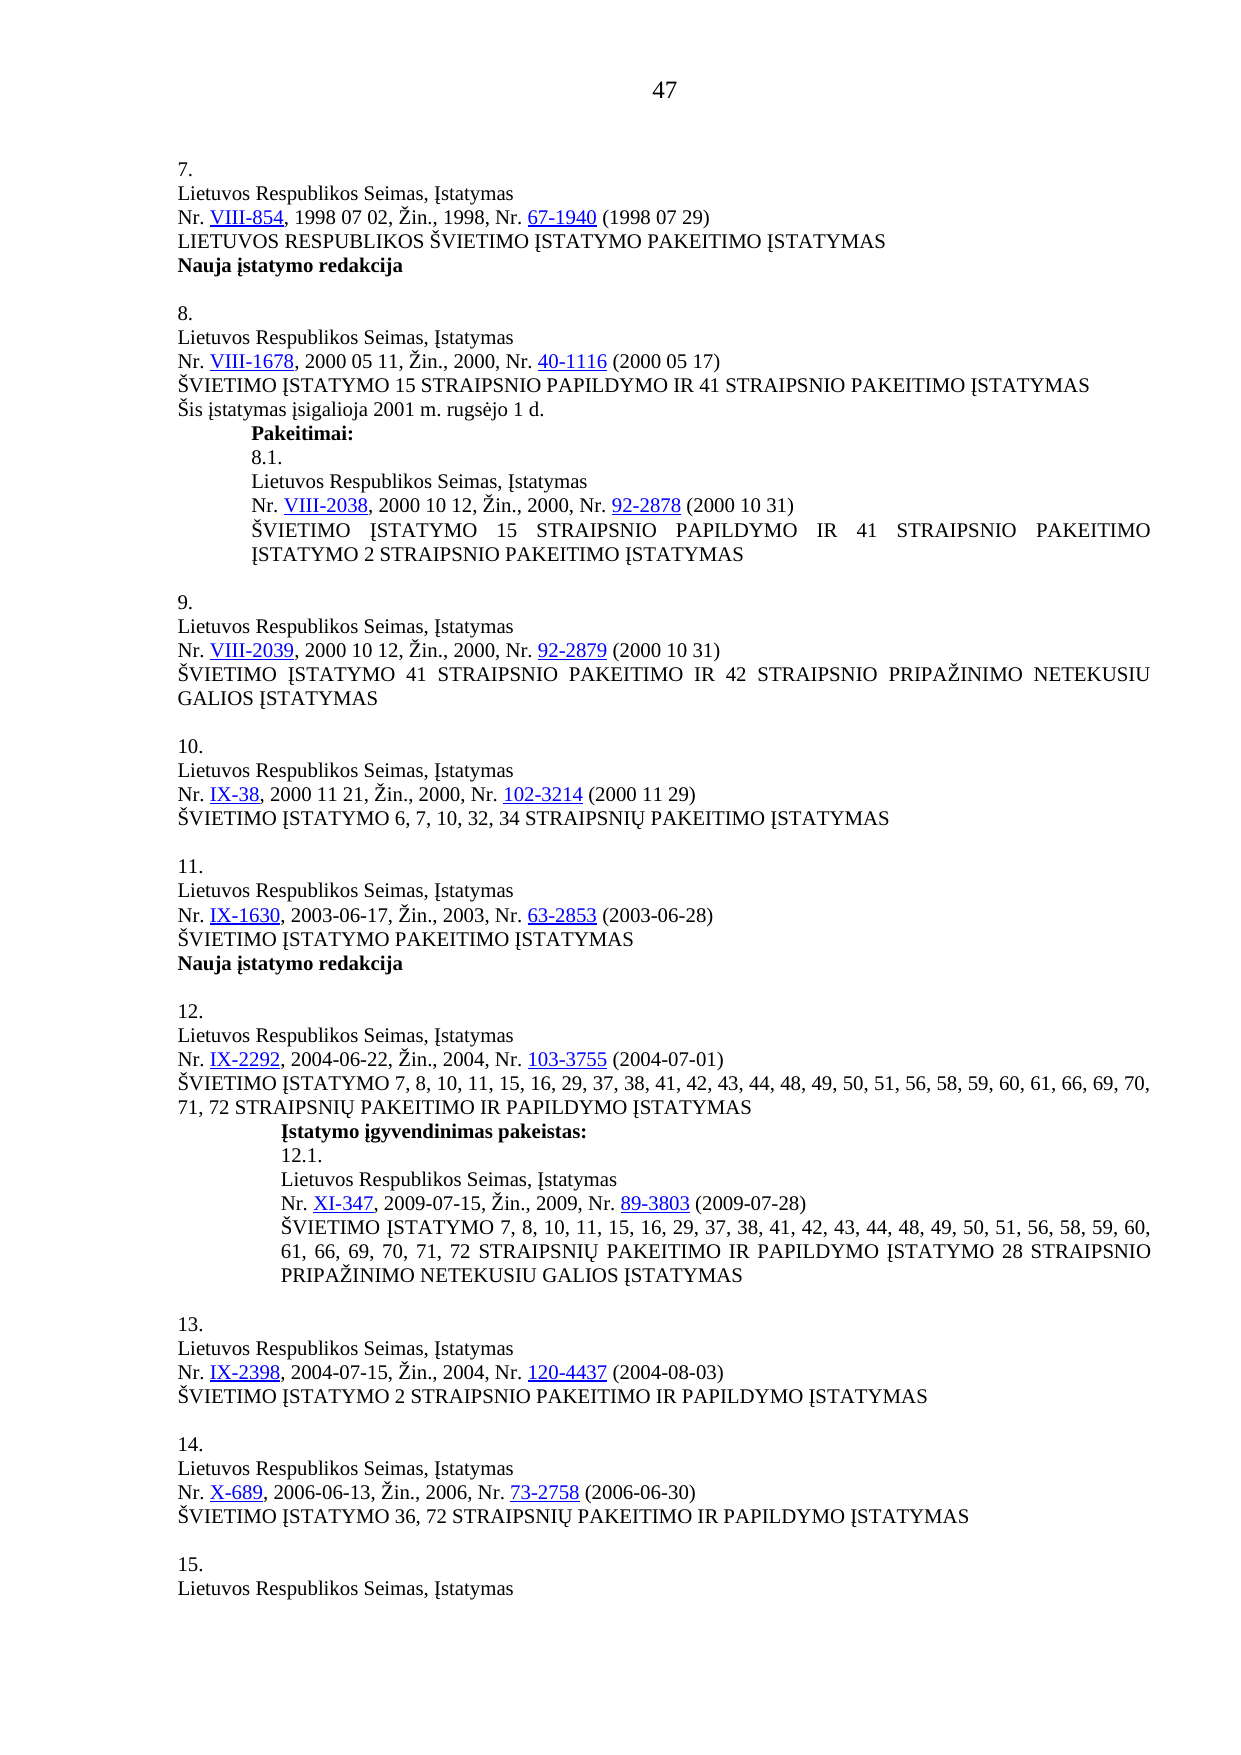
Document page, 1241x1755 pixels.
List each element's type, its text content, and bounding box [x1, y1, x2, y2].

text ŠVIETIMO ĮSTATYMO 15 STRAIPSNIO PAPILDYMO IR 41 STRAIPSNIO PAKEITIMO ĮSTATYMAS [177, 373, 1152, 397]
text LIETUVOS RESPUBLIKOS ŠVIETIMO ĮSTATYMO PAKEITIMO ĮSTATYMAS [177, 229, 1152, 253]
text 10. [177, 734, 1152, 758]
text 8. [177, 301, 1152, 325]
text 13. [177, 1312, 1152, 1336]
text ŠVIETIMO ĮSTATYMO 41 STRAIPSNIO PAKEITIMO IR 42 STRAIPSNIO PRIPAŽINIMO NETEKUSIU GALIOS ĮSTATYMAS [177, 662, 1152, 710]
text Nauja įstatymo redakcija [177, 951, 1152, 975]
text Nr. VIII-2038, 2000 10 12, Žin., 2000, Nr. 92-2878 (2000 10 31) [177, 493, 1152, 517]
text Nr. IX-2398, 2004-07-15, Žin., 2004, Nr. 120-4437 (2004-08-03) [177, 1360, 1152, 1384]
text Lietuvos Respublikos Seimas, Įstatymas [177, 1023, 1152, 1047]
text Įstatymo įgyvendinimas pakeistas: [177, 1119, 1152, 1143]
text Nr. VIII-1678, 2000 05 11, Žin., 2000, Nr. 40-1116 (2000 05 17) [177, 349, 1152, 373]
text ŠVIETIMO ĮSTATYMO 15 STRAIPSNIO PAPILDYMO IR 41 STRAIPSNIO PAKEITIMO ĮSTATYMO 2 STRAIPSNIO PAKEITIMO ĮSTATYMAS [251, 517, 1152, 566]
text Lietuvos Respublikos Seimas, Įstatymas [177, 614, 1152, 638]
text 14. [177, 1432, 1152, 1456]
text Lietuvos Respublikos Seimas, Įstatymas [177, 878, 1152, 902]
text Šis įstatymas įsigalioja 2001 m. rugsėjo 1 d. [177, 397, 1152, 421]
text Pakeitimai: [177, 421, 1152, 445]
text Lietuvos Respublikos Seimas, Įstatymas [177, 758, 1152, 782]
text 11. [177, 854, 1152, 878]
text Lietuvos Respublikos Seimas, Įstatymas [177, 1576, 1152, 1600]
text Lietuvos Respublikos Seimas, Įstatymas [177, 181, 1152, 205]
text 9. [177, 590, 1152, 614]
text ŠVIETIMO ĮSTATYMO 36, 72 STRAIPSNIŲ PAKEITIMO IR PAPILDYMO ĮSTATYMAS [177, 1504, 1152, 1528]
text ŠVIETIMO ĮSTATYMO 6, 7, 10, 32, 34 STRAIPSNIŲ PAKEITIMO ĮSTATYMAS [177, 806, 1152, 830]
text Nr. VIII-854, 1998 07 02, Žin., 1998, Nr. 67-1940 (1998 07 29) [177, 205, 1152, 229]
text Nr. XI-347, 2009-07-15, Žin., 2009, Nr. 89-3803 (2009-07-28) [177, 1191, 1152, 1215]
text Lietuvos Respublikos Seimas, Įstatymas [177, 1456, 1152, 1480]
text ŠVIETIMO ĮSTATYMO 7, 8, 10, 11, 15, 16, 29, 37, 38, 41, 42, 43, 44, 48, 49, 50, 51, 56, 58, 59, 60, 61, 66, 69, 70, 71, 72 STRAIPSNIŲ PAKEITIMO IR PAPILDYMO ĮSTATYMAS [177, 1071, 1152, 1119]
text Nr. X-689, 2006-06-13, Žin., 2006, Nr. 73-2758 (2006-06-30) [177, 1480, 1152, 1504]
text 7. [177, 157, 1152, 181]
text Lietuvos Respublikos Seimas, Įstatymas [177, 469, 1152, 493]
text ŠVIETIMO ĮSTATYMO 2 STRAIPSNIO PAKEITIMO IR PAPILDYMO ĮSTATYMAS [177, 1384, 1152, 1408]
text Nr. IX-38, 2000 11 21, Žin., 2000, Nr. 102-3214 (2000 11 29) [177, 782, 1152, 806]
text ŠVIETIMO ĮSTATYMO 7, 8, 10, 11, 15, 16, 29, 37, 38, 41, 42, 43, 44, 48, 49, 50, 51, 56, 58, 59, 60, 61, 66, 69, 70, 71, 72 STRAIPSNIŲ PAKEITIMO IR PAPILDYMO ĮSTATYMO 28 STRAIPSNIO PRIPAŽINIMO NETEKUSIU GALIOS ĮSTATYMAS [281, 1215, 1152, 1287]
text Lietuvos Respublikos Seimas, Įstatymas [177, 1336, 1152, 1360]
text Nr. IX-2292, 2004-06-22, Žin., 2004, Nr. 103-3755 (2004-07-01) [177, 1047, 1152, 1071]
text 12. [177, 999, 1152, 1023]
text ŠVIETIMO ĮSTATYMO PAKEITIMO ĮSTATYMAS [177, 927, 1152, 951]
text Lietuvos Respublikos Seimas, Įstatymas [177, 1167, 1152, 1191]
text Lietuvos Respublikos Seimas, Įstatymas [177, 325, 1152, 349]
text 15. [177, 1552, 1152, 1576]
text Nr. VIII-2039, 2000 10 12, Žin., 2000, Nr. 92-2879 (2000 10 31) [177, 638, 1152, 662]
text 12.1. [177, 1143, 1152, 1167]
text Nauja įstatymo redakcija [177, 253, 1152, 277]
text 8.1. [177, 445, 1152, 469]
text Nr. IX-1630, 2003-06-17, Žin., 2003, Nr. 63-2853 (2003-06-28) [177, 902, 1152, 927]
